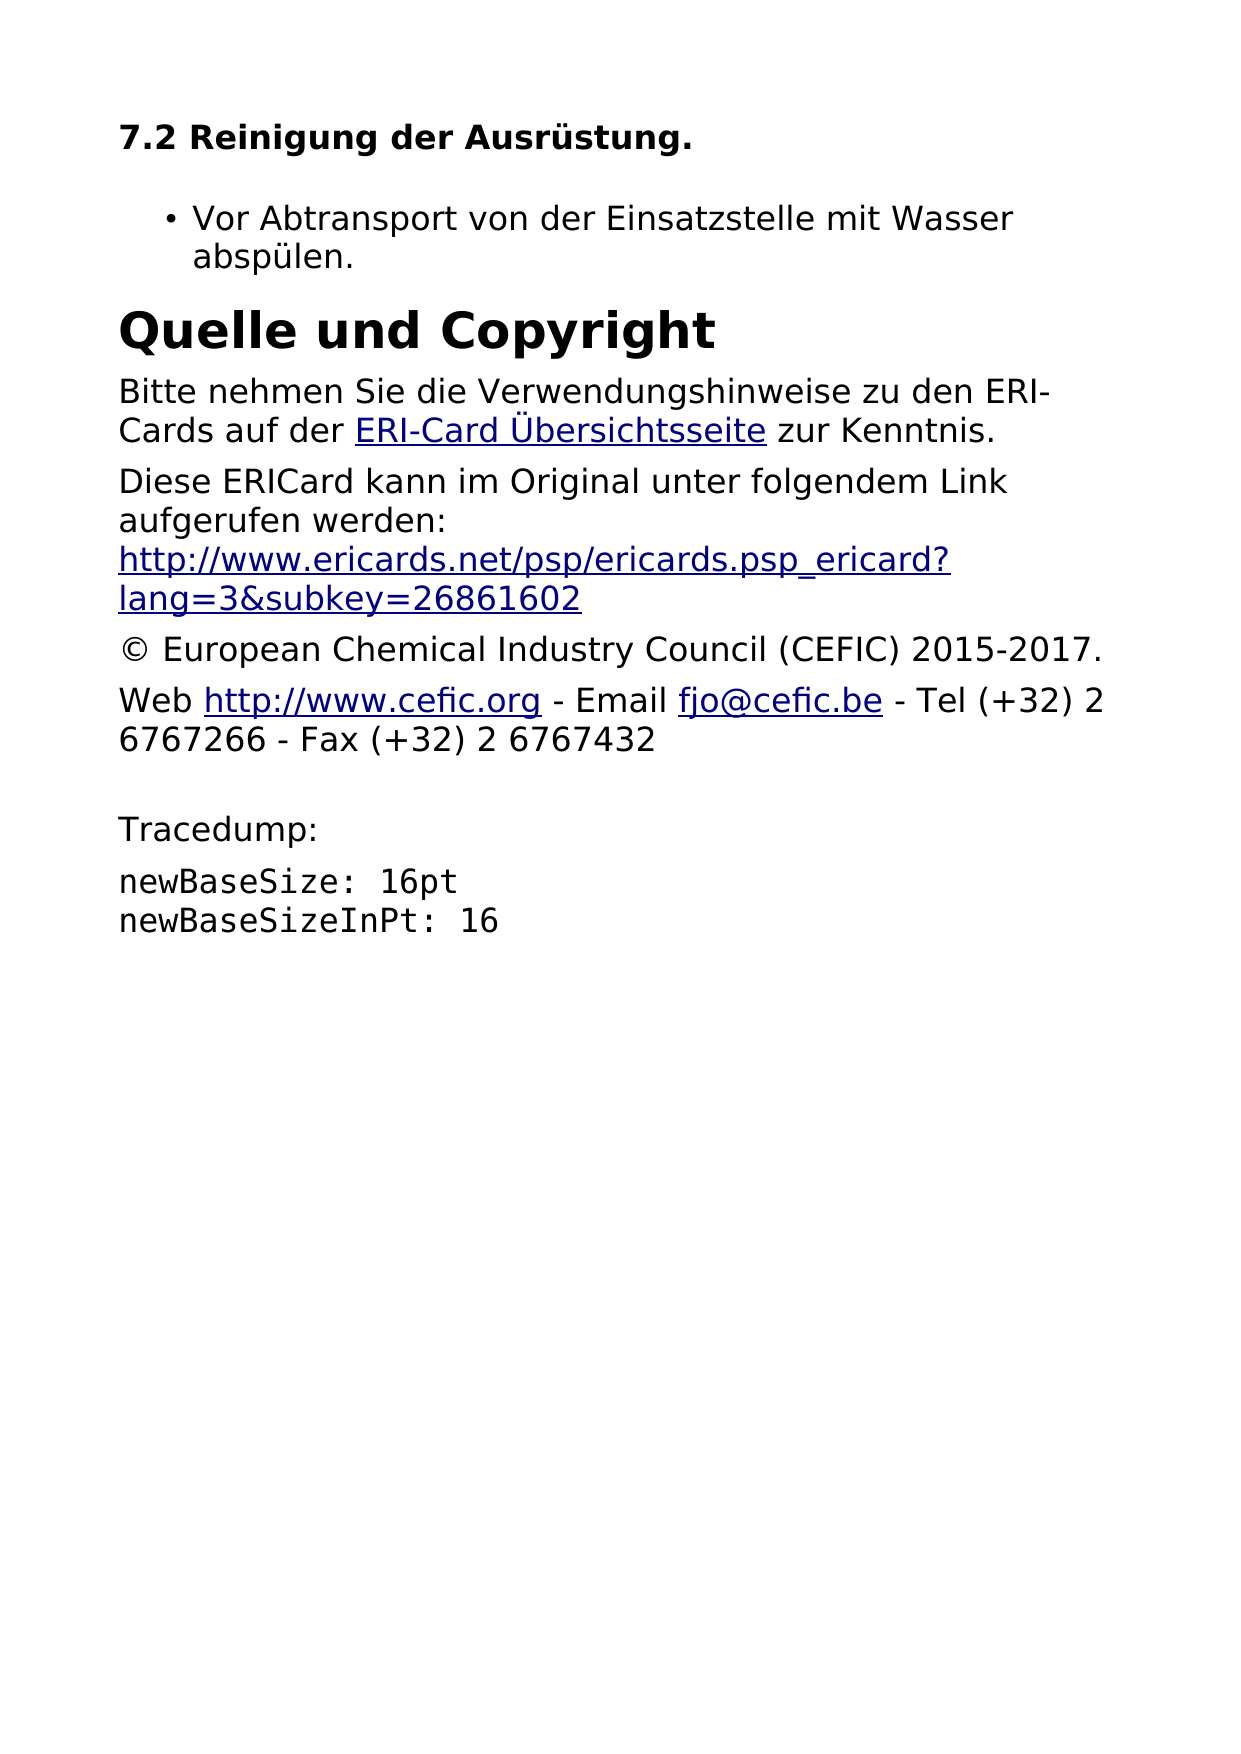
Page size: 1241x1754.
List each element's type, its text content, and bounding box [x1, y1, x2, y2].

text Tracedump: [118, 772, 1122, 850]
text Web http://www.cefic.org - Email fjo@cefic.be - Tel (+32) 2 6767266 - Fax (+32) 2 6767432 [118, 682, 1122, 759]
text newBaseSize: 16pt newBaseSizeInPt: 16 [118, 862, 1122, 940]
subtitle 7.2 Reinigung der Ausrüstung. [118, 118, 1122, 157]
list Vor Abtransport von der Einsatzstelle mit Wasser abspülen. [177, 199, 1122, 277]
text Bitte nehmen Sie die Verwendungshinweise zu den ERI-Cards auf der ERI-Card Übersichtsseite zur Kenntnis. [118, 372, 1122, 450]
subtitle Quelle und Copyright [118, 302, 1122, 360]
text Diese ERICard kann im Original unter folgendem Link aufgerufen werden: http://www.ericards.net/psp/ericards.psp_ericard?lang=3&subkey=26861602 [118, 463, 1122, 618]
text © European Chemical Industry Council (CEFIC) 2015-2017. [118, 631, 1122, 669]
